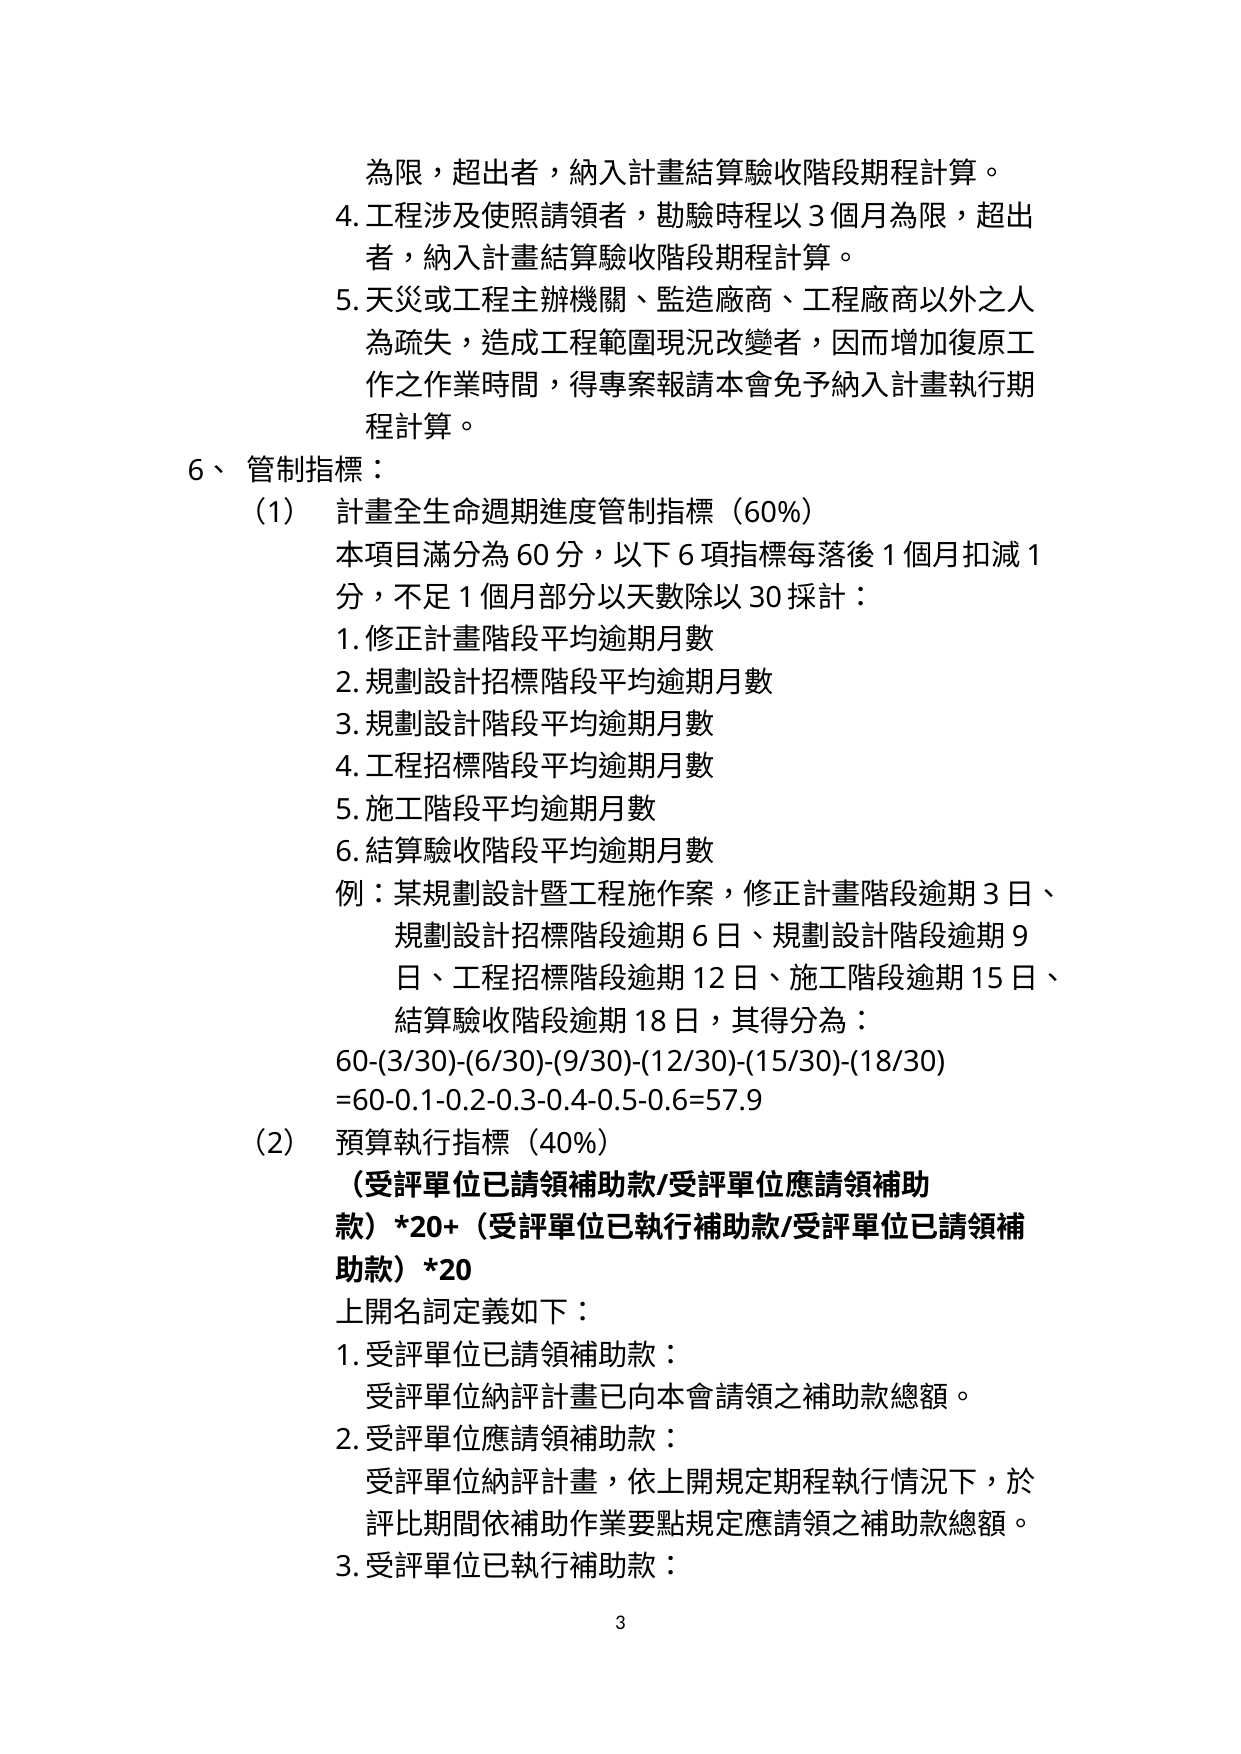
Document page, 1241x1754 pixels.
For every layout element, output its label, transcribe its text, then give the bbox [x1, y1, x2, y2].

text =60-0.1-0.2-0.3-0.4-0.5-0.6=57.9 [335, 1079, 1053, 1119]
list 受評單位已請領補助款： [335, 1331, 1053, 1373]
list 本項目滿分為60分，以下6項指標每落後1個月扣減1分，不足1個月部分以天數除以30採計： [335, 531, 1053, 616]
list 工程涉及使照請領者，勘驗時程以3個月為限，超出者，納入計畫結算驗收階段期程計算。 [335, 192, 1053, 277]
list 規劃設計招標階段平均逾期月數 [335, 658, 1053, 701]
list 受評單位納評計畫，依上開規定期程執行情況下，於評比期間依補助作業要點規定應請領之補助款總額。 [365, 1458, 1053, 1543]
list 上開名詞定義如下： [335, 1289, 1053, 1331]
list 受評單位已執行補助款： [335, 1543, 1053, 1585]
text 60-(3/30)-(6/30)-(9/30)-(12/30)-(15/30)-(18/30) [335, 1040, 1053, 1079]
list 規劃設計階段平均逾期月數 [335, 701, 1053, 743]
list 受評單位納評計畫已向本會請領之補助款總額。 [365, 1373, 1053, 1416]
list 管制指標： [187, 446, 1053, 489]
list 為限，超出者，納入計畫結算驗收階段期程計算。 [335, 150, 1053, 192]
list 修正計畫階段平均逾期月數 [335, 616, 1053, 658]
list 結算驗收階段平均逾期月數 [335, 828, 1053, 870]
list 天災或工程主辦機關、監造廠商、工程廠商以外之人為疏失，造成工程範圍現況改變者，因而增加復原工作之作業時間，得專案報請本會免予納入計畫執行期程計算。 [335, 277, 1053, 446]
list 施工階段平均逾期月數 [335, 785, 1053, 828]
list 工程招標階段平均逾期月數 [335, 743, 1053, 785]
text 例：某規劃設計暨工程施作案，修正計畫階段逾期3日、規劃設計招標階段逾期6日、規劃設計階段逾期9日、工程招標階段逾期12日、施工階段逾期15日、結算驗收階段逾期18日，其得分為： [335, 870, 1053, 1040]
list 計畫全生命週期進度管制指標（60%） [237, 489, 1053, 531]
list 預算執行指標（40%） [237, 1119, 1053, 1162]
list （受評單位已請領補助款/受評單位應請領補助款）*20+（受評單位已執行補助款/受評單位已請領補助款）*20 [335, 1162, 1053, 1289]
list 受評單位應請領補助款： [335, 1416, 1053, 1458]
